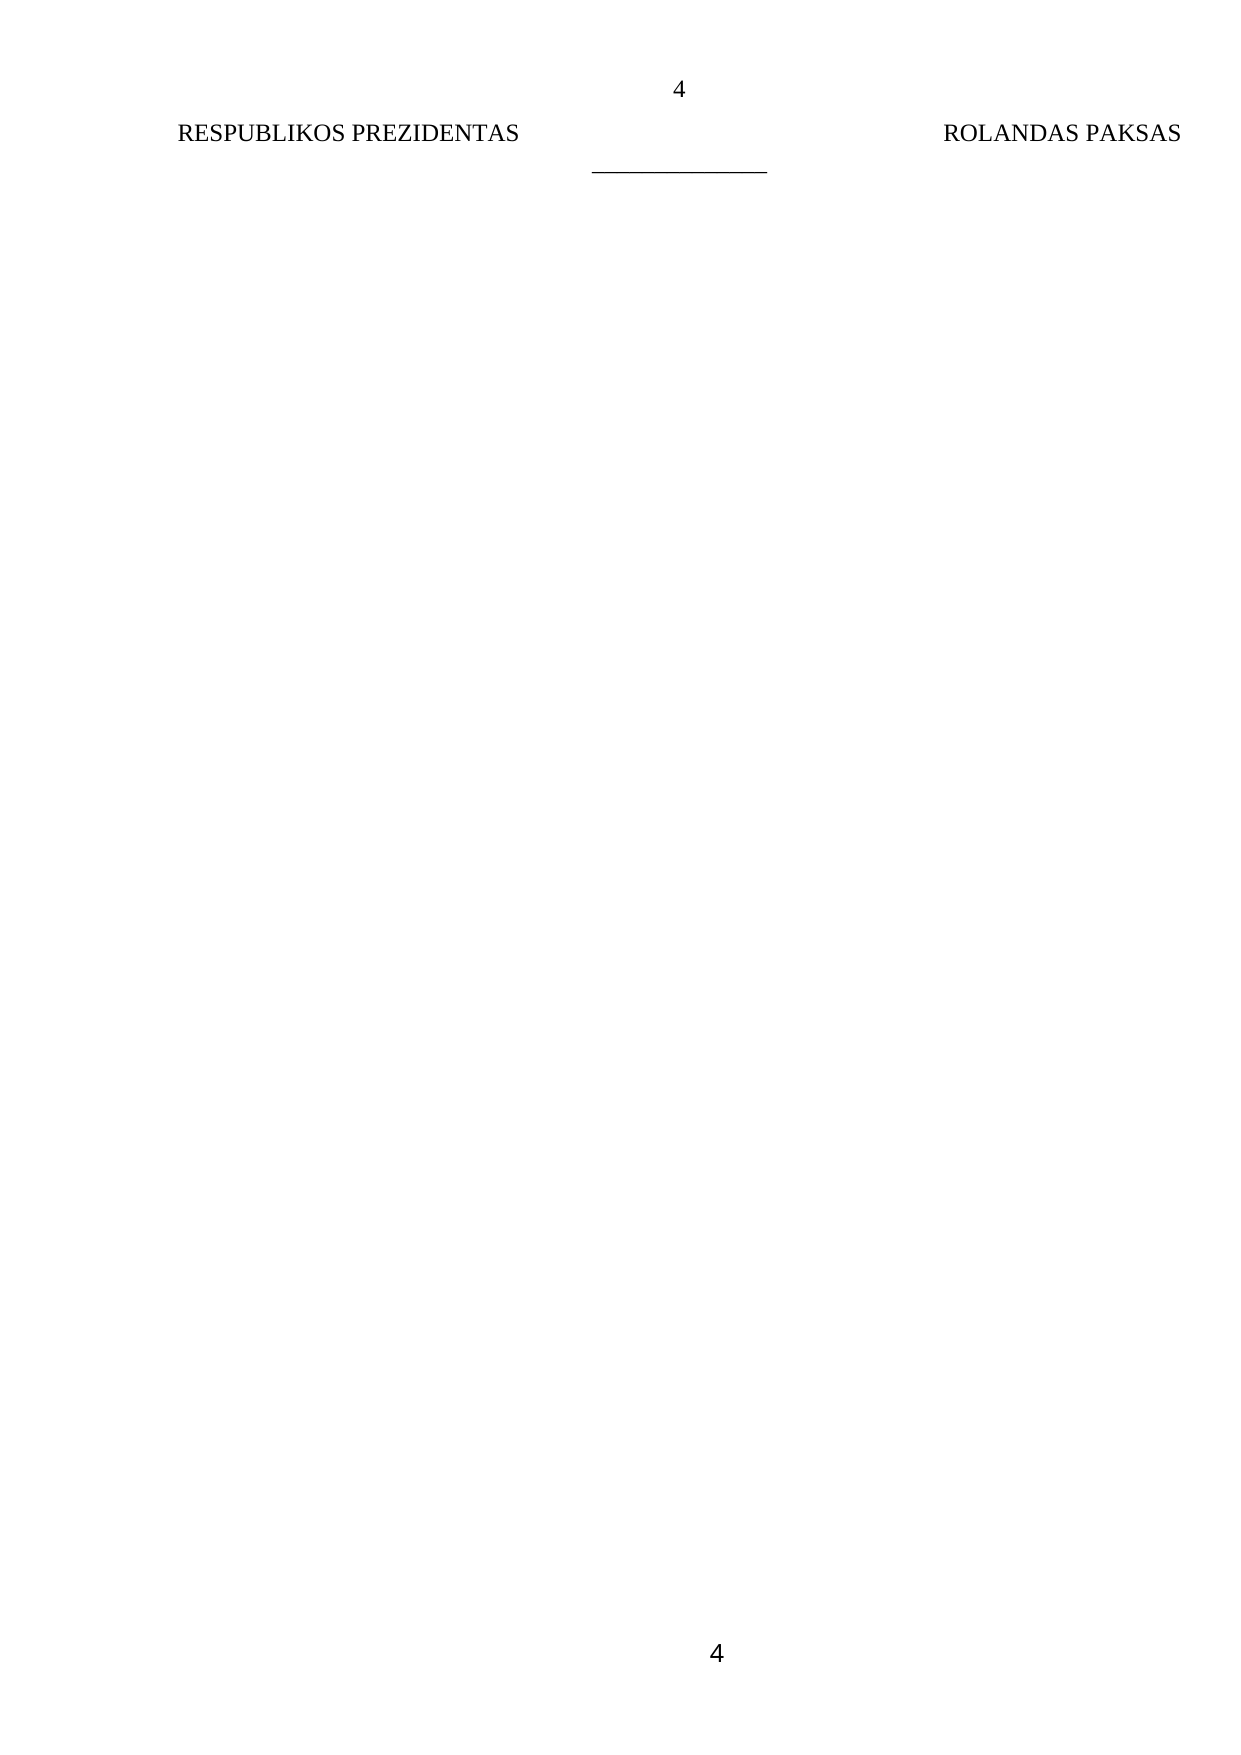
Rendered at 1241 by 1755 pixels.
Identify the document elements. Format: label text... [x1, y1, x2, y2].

text ______________ [177, 147, 1181, 176]
text RESPUBLIKOS PREZIDENTAS ROLANDAS PAKSAS [177, 118, 1181, 147]
